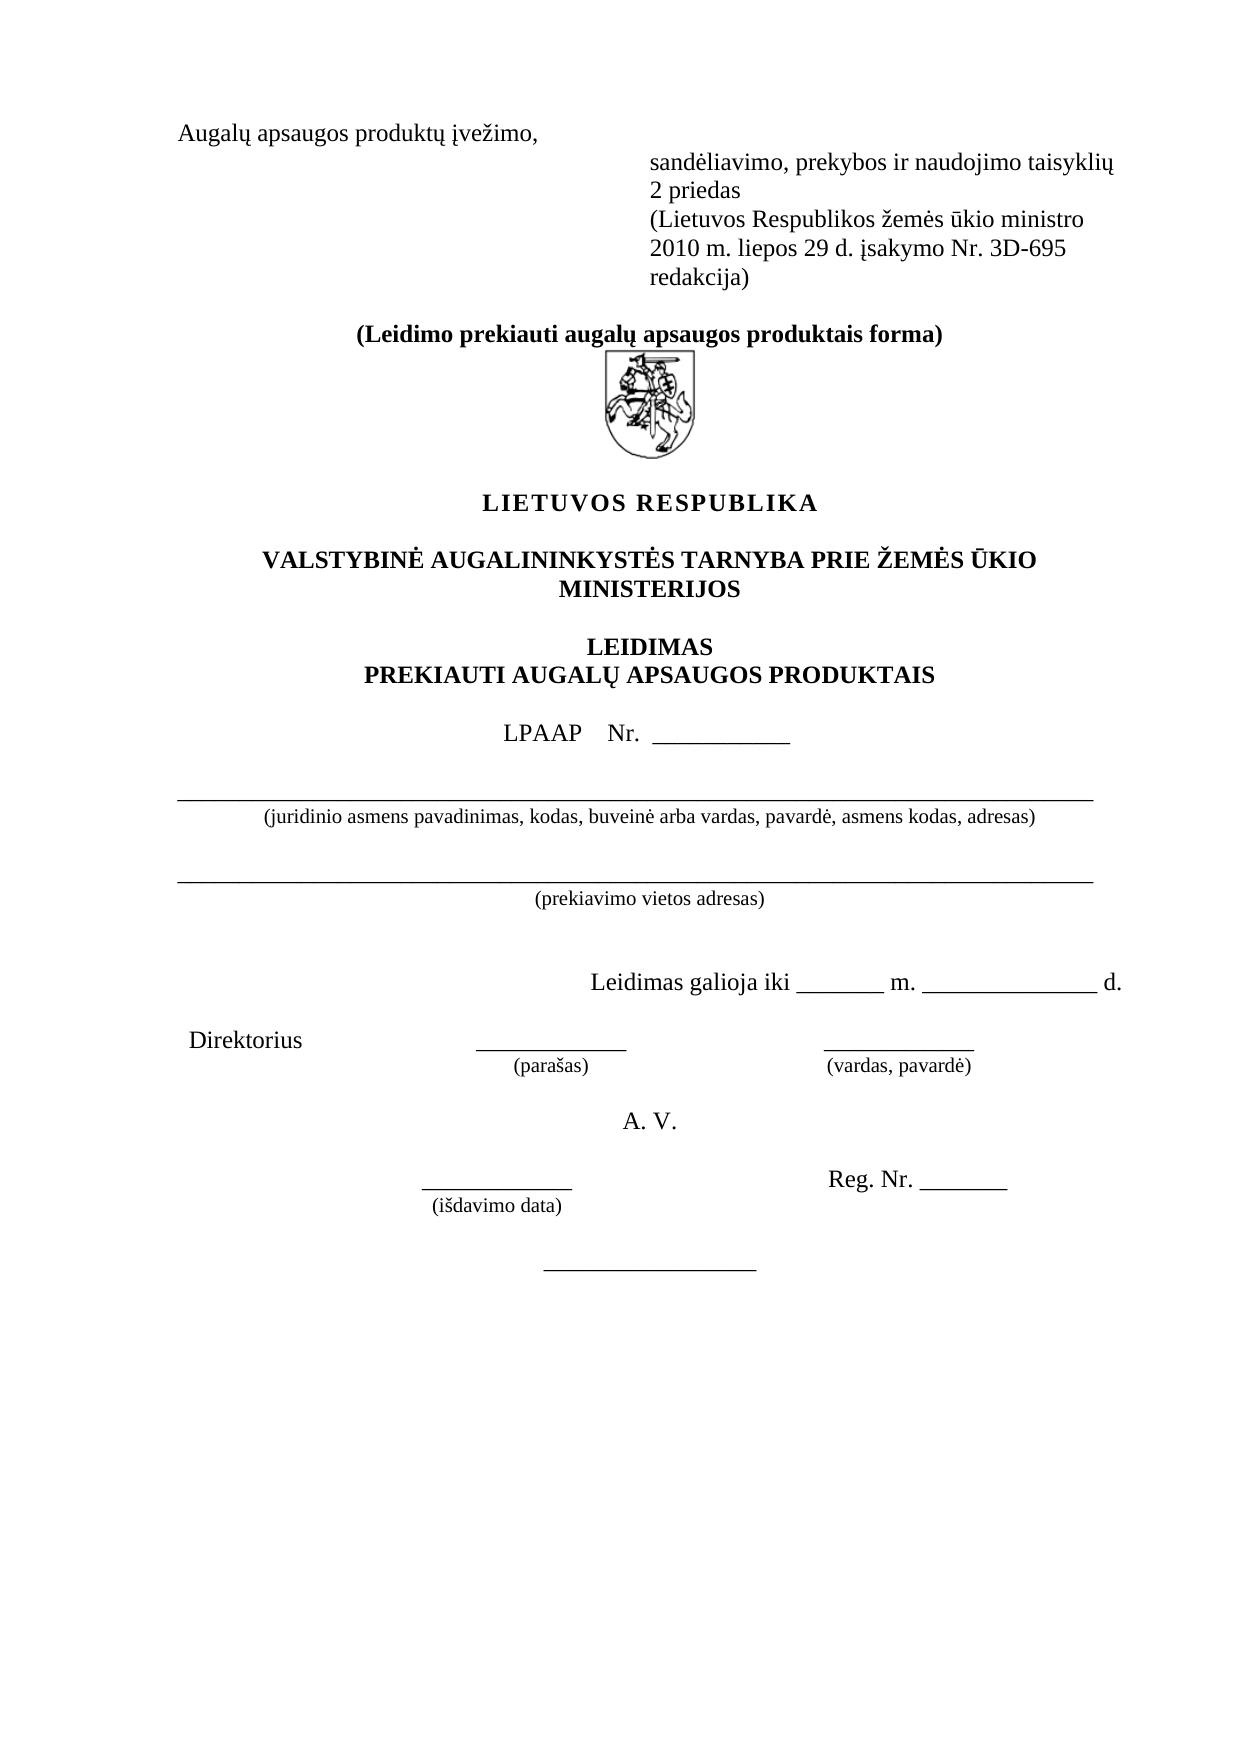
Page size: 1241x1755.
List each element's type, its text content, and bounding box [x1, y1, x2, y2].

table_header Direktorius [177, 1025, 426, 1077]
table_header ____________ (išdavimo data) [177, 1164, 817, 1217]
text _________________ [177, 1245, 1122, 1274]
table_header ____________ (parašas) [426, 1025, 676, 1077]
text 2010 m. liepos 29 d. įsakymo Nr. 3D-695 redakcija) [649, 233, 1122, 291]
text (Lietuvos Respublikos žemės ūkio ministro [649, 204, 1122, 233]
text (juridinio asmens pavadinimas, kodas, buveinė arba vardas, pavardė, asmens kodas, adresas) [177, 804, 1122, 828]
text Leidimas galioja iki _______ m. ______________ d. [177, 967, 1122, 996]
text LEIDIMAS [177, 632, 1122, 660]
text sandėliavimo, prekybos ir naudojimo taisyklių [649, 147, 1122, 176]
table_header Reg. Nr. _______ [817, 1164, 1122, 1217]
text 2 priedas [649, 176, 1122, 204]
text Augalų apsaugos produktų įvežimo, [177, 118, 1122, 147]
text _ [177, 857, 1122, 886]
text prekiauti augalų apsaugos produktais [177, 660, 1122, 689]
text (prekiavimo vietos adresas) [177, 886, 1122, 910]
text A. V. [177, 1106, 1122, 1135]
text (Leidimo prekiauti augalų apsaugos produktais forma) [177, 319, 1122, 348]
text _ [177, 775, 1122, 804]
table_header ____________ (vardas, pavardė) [676, 1025, 1122, 1077]
text VALSTYBINĖ AUGALININKYSTĖS TARNYBA PRIE ŽEMĖS ŪKIO MINISTERIJOS [177, 545, 1122, 603]
text LPAAP Nr. ___________ [177, 718, 1122, 747]
text LIETUVOS RESPUBLIKA [177, 488, 1122, 517]
